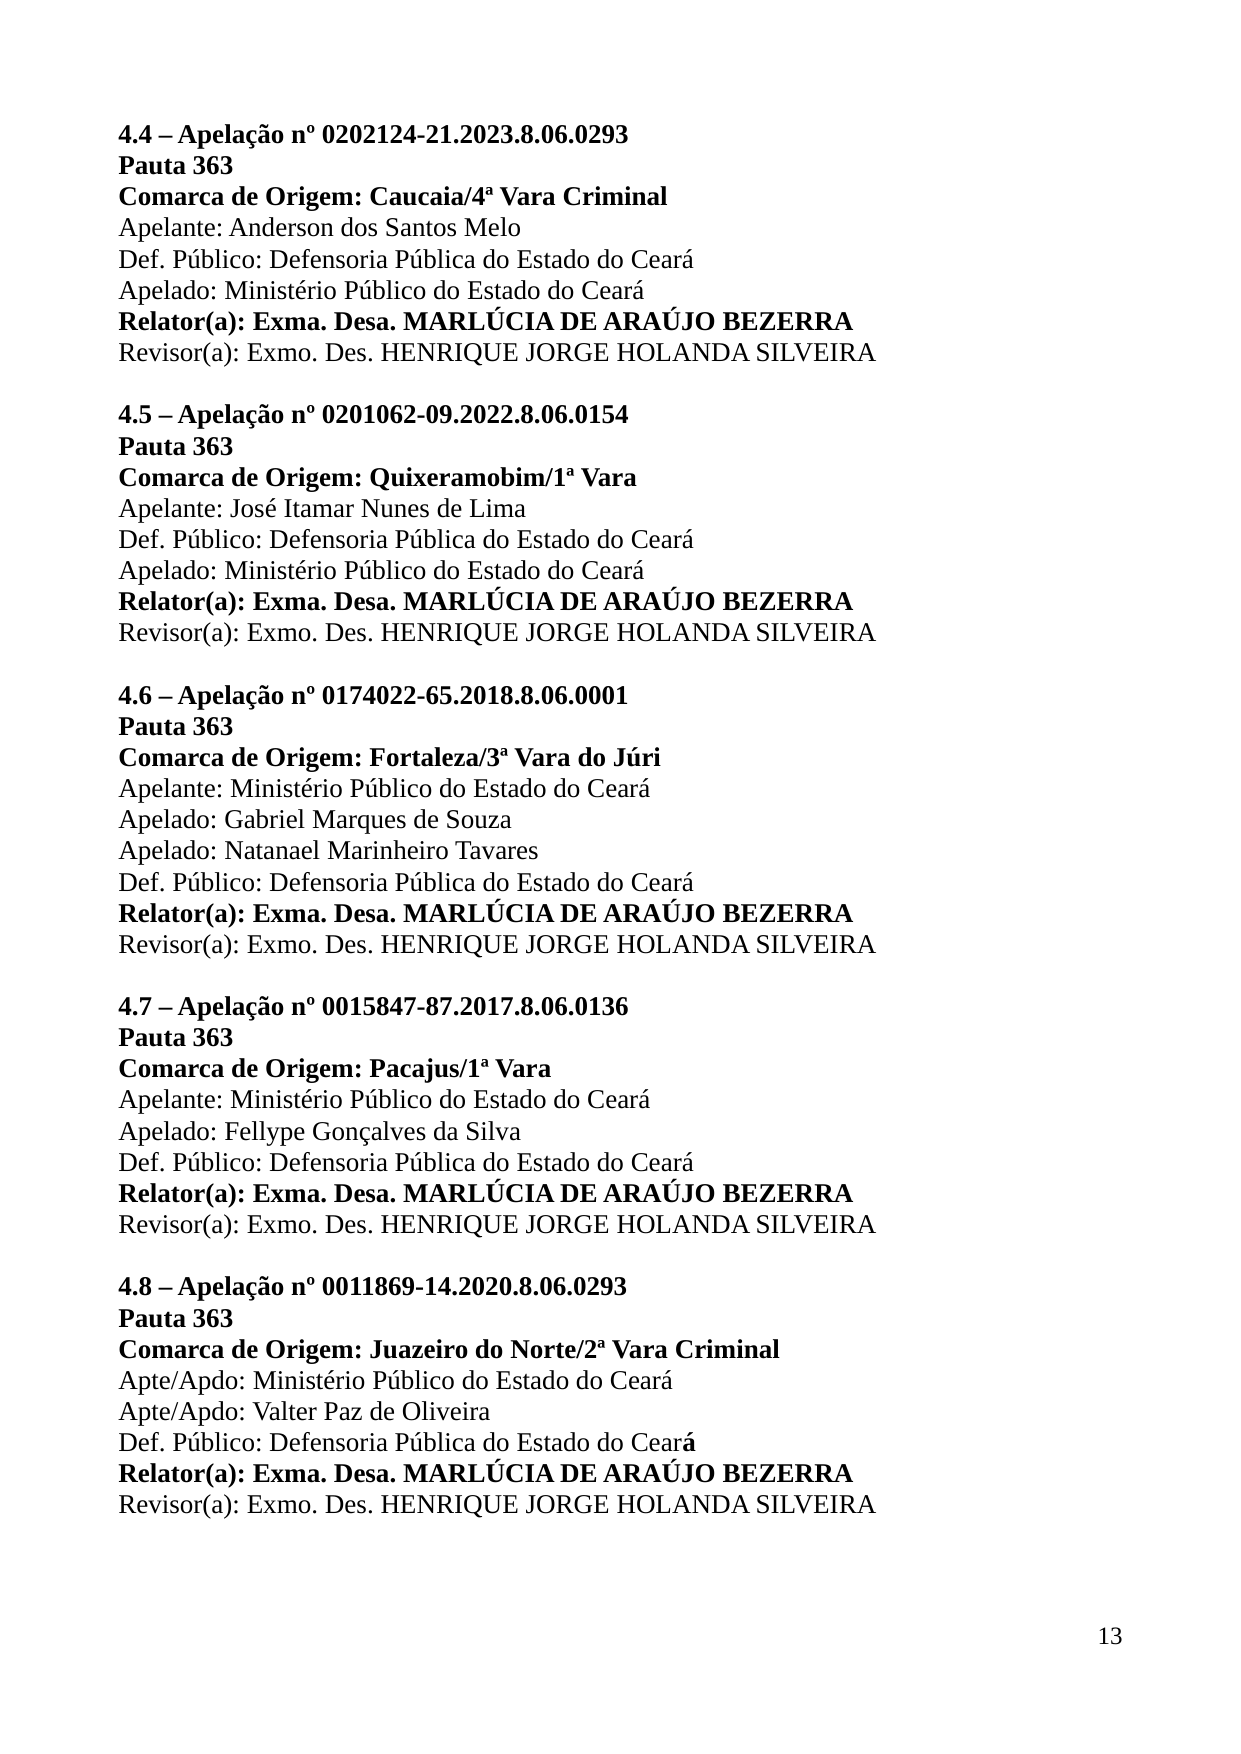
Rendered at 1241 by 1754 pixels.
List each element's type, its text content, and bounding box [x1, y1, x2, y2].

text Relator(a): Exma. Desa. MARLÚCIA DE ARAÚJO BEZERRA [118, 1177, 1122, 1208]
text Comarca de Origem: Caucaia/4ª Vara Criminal [118, 180, 1122, 212]
text 4.4 – Apelação nº 0202124-21.2023.8.06.0293 [118, 118, 1122, 149]
text Relator(a): Exma. Desa. MARLÚCIA DE ARAÚJO BEZERRA [118, 897, 1122, 928]
text Revisor(a): Exmo. Des. HENRIQUE JORGE HOLANDA SILVEIRA [118, 336, 1122, 367]
text Revisor(a): Exmo. Des. HENRIQUE JORGE HOLANDA SILVEIRA [118, 928, 1122, 959]
text Apelado: Fellype Gonçalves da Silva [118, 1115, 1122, 1146]
text Comarca de Origem: Fortaleza/3ª Vara do Júri [118, 741, 1122, 772]
text 4.6 – Apelação nº 0174022-65.2018.8.06.0001 [118, 679, 1122, 710]
text Apelado: Ministério Público do Estado do Ceará [118, 554, 1122, 585]
text 4.5 – Apelação nº 0201062-09.2022.8.06.0154 [118, 398, 1122, 429]
text Apelante: Anderson dos Santos Melo [118, 212, 1122, 243]
text Def. Público: Defensoria Pública do Estado do Ceará [118, 1146, 1122, 1177]
text Pauta 363 [118, 429, 1122, 461]
text Revisor(a): Exmo. Des. HENRIQUE JORGE HOLANDA SILVEIRA [118, 1488, 1122, 1520]
text 4.7 – Apelação nº 0015847-87.2017.8.06.0136 [118, 990, 1122, 1021]
text Revisor(a): Exmo. Des. HENRIQUE JORGE HOLANDA SILVEIRA [118, 616, 1122, 648]
text 4.8 – Apelação nº 0011869-14.2020.8.06.0293 [118, 1271, 1122, 1302]
text Apelado: Natanael Marinheiro Tavares [118, 834, 1122, 866]
text Apelante: José Itamar Nunes de Lima [118, 492, 1122, 523]
text Apelante: Ministério Público do Estado do Ceará [118, 772, 1122, 803]
text Def. Público: Defensoria Pública do Estado do Ceará [118, 243, 1122, 274]
text Comarca de Origem: Quixeramobim/1ª Vara [118, 461, 1122, 492]
text Apelado: Ministério Público do Estado do Ceará [118, 274, 1122, 305]
text Pauta 363 [118, 149, 1122, 180]
text Revisor(a): Exmo. Des. HENRIQUE JORGE HOLANDA SILVEIRA [118, 1208, 1122, 1239]
text Relator(a): Exma. Desa. MARLÚCIA DE ARAÚJO BEZERRA [118, 585, 1122, 616]
text Apelado: Gabriel Marques de Souza [118, 803, 1122, 834]
text Apte/Apdo: Ministério Público do Estado do Ceará [118, 1364, 1122, 1395]
text Relator(a): Exma. Desa. MARLÚCIA DE ARAÚJO BEZERRA [118, 305, 1122, 336]
text Relator(a): Exma. Desa. MARLÚCIA DE ARAÚJO BEZERRA [118, 1457, 1122, 1488]
text Comarca de Origem: Pacajus/1ª Vara [118, 1052, 1122, 1084]
text Def. Público: Defensoria Pública do Estado do Ceará [118, 866, 1122, 897]
text Def. Público: Defensoria Pública do Estado do Ceará [118, 1426, 1122, 1457]
text Apte/Apdo: Valter Paz de Oliveira [118, 1395, 1122, 1426]
text Apelante: Ministério Público do Estado do Ceará [118, 1084, 1122, 1115]
text Def. Público: Defensoria Pública do Estado do Ceará [118, 523, 1122, 554]
text Comarca de Origem: Juazeiro do Norte/2ª Vara Criminal [118, 1333, 1122, 1364]
text Pauta 363 [118, 1302, 1122, 1333]
text Pauta 363 [118, 1021, 1122, 1052]
text Pauta 363 [118, 710, 1122, 741]
